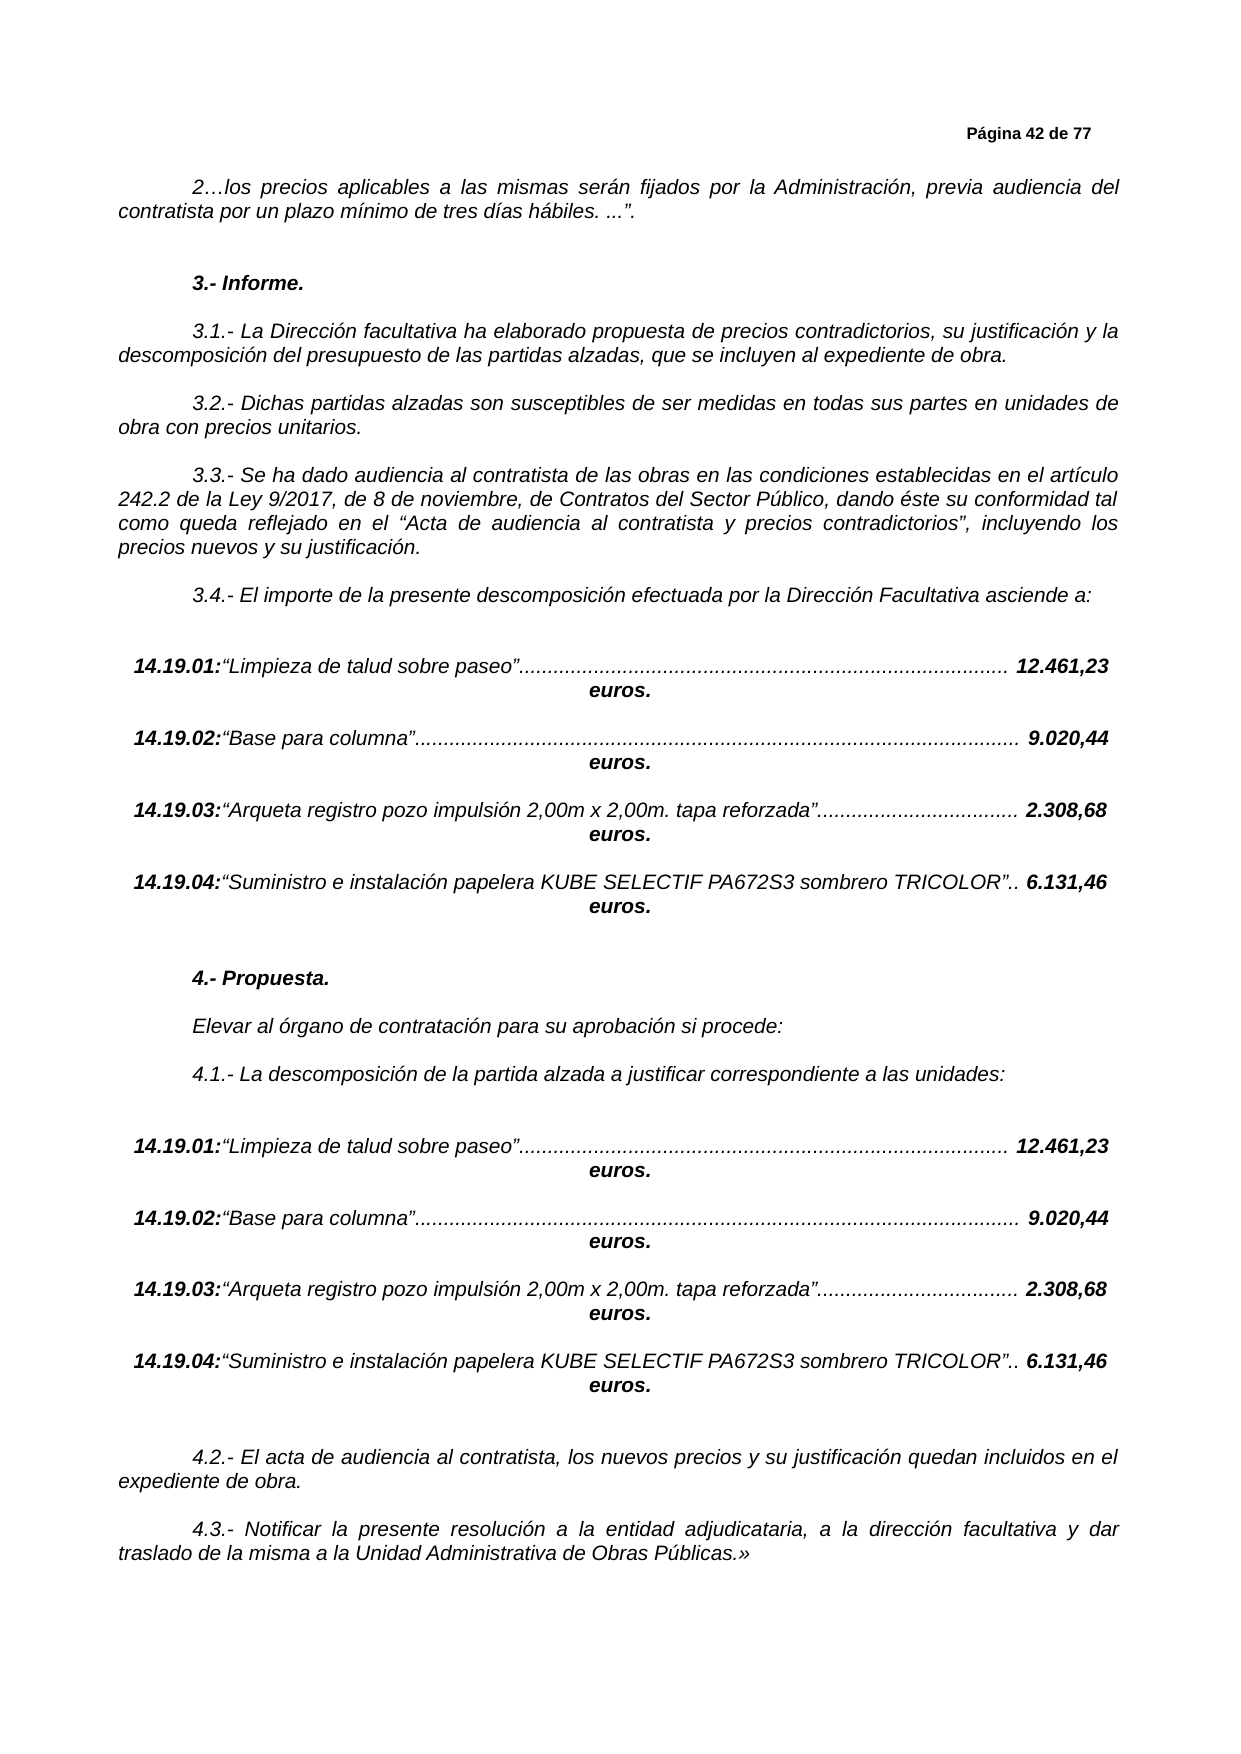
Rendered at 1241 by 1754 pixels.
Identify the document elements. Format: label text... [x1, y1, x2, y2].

text 3.4.- El importe de la presente descomposición efectuada por la Dirección Facultativa asciende a: [118, 582, 1122, 606]
text 4.1.- La descomposición de la partida alzada a justificar correspondiente a las unidades: [118, 1062, 1122, 1086]
text 3.2.- Dichas partidas alzadas son susceptibles de ser medidas en todas sus partes en unidades de obra con precios unitarios. [118, 391, 1122, 439]
text 3.1.- La Dirección facultativa ha elaborado propuesta de precios contradictorios, su justificación y la descomposición del presupuesto de las partidas alzadas, que se incluyen al expediente de obra. [118, 319, 1122, 367]
text 14.19.01:“Limpieza de talud sobre paseo”..................................................................................... 12.461,23 euros. [129, 1133, 1113, 1181]
text 2…los precios aplicables a las mismas serán fijados por la Administración, previa audiencia del contratista por un plazo mínimo de tres días hábiles. ...”. [118, 175, 1122, 223]
text 14.19.03:“Arqueta registro pozo impulsión 2,00m x 2,00m. tapa reforzada”................................... 2.308,68 euros. [129, 1277, 1113, 1325]
text 14.19.04:“Suministro e instalación papelera KUBE SELECTIF PA672S3 sombrero TRICOLOR”.. 6.131,46 euros. [129, 1349, 1113, 1397]
text 4.2.- El acta de audiencia al contratista, los nuevos precios y su justificación quedan incluidos en el expediente de obra. [118, 1445, 1122, 1493]
text 14.19.04:“Suministro e instalación papelera KUBE SELECTIF PA672S3 sombrero TRICOLOR”.. 6.131,46 euros. [129, 870, 1113, 918]
text 14.19.01:“Limpieza de talud sobre paseo”..................................................................................... 12.461,23 euros. [129, 654, 1113, 702]
text 14.19.02:“Base para columna”......................................................................................................... 9.020,44 euros. [129, 1205, 1113, 1253]
text 3.3.- Se ha dado audiencia al contratista de las obras en las condiciones establecidas en el artículo 242.2 de la Ley 9/2017, de 8 de noviembre, de Contratos del Sector Público, dando éste su conformidad tal como queda reflejado en el “Acta de audiencia al contratista y precios contradictorios”, incluyendo los precios nuevos y su justificación. [118, 463, 1122, 558]
text 4.- Propuesta. [118, 966, 1122, 990]
text 14.19.02:“Base para columna”......................................................................................................... 9.020,44 euros. [129, 726, 1113, 774]
text 4.3.- Notificar la presente resolución a la entidad adjudicataria, a la dirección facultativa y dar traslado de la misma a la Unidad Administrativa de Obras Públicas.» [118, 1517, 1122, 1565]
text Elevar al órgano de contratación para su aprobación si procede: [118, 1014, 1122, 1038]
text 14.19.03:“Arqueta registro pozo impulsión 2,00m x 2,00m. tapa reforzada”................................... 2.308,68 euros. [129, 798, 1113, 846]
text 3.- Informe. [118, 271, 1122, 295]
